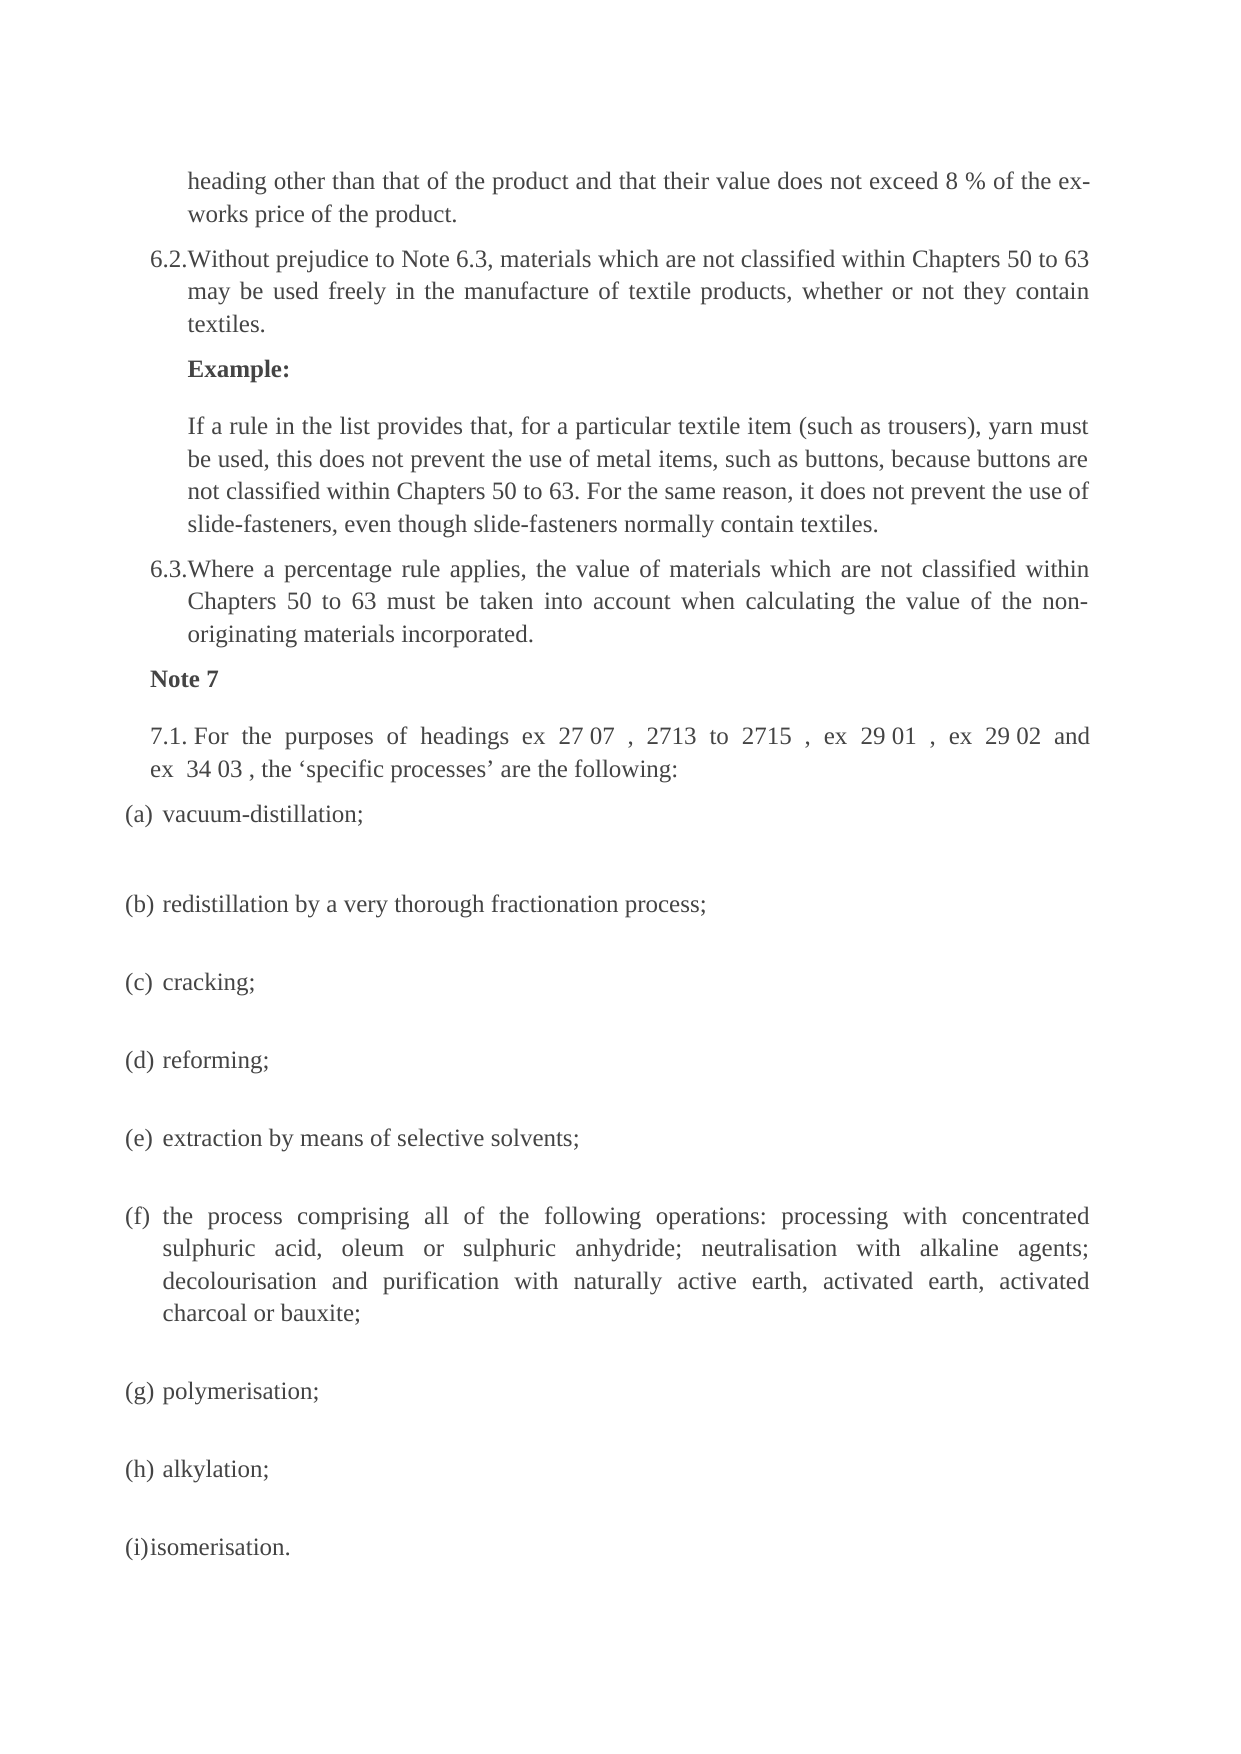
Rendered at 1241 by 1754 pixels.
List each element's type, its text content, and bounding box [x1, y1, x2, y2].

list vacuum-distillation; [125, 795, 1090, 827]
list isomerisation. [125, 1529, 1090, 1561]
table_header 6.3. [150, 538, 187, 647]
list cracking; [125, 963, 1090, 996]
text Note 7 [150, 660, 1090, 692]
list alkylation; [125, 1451, 1090, 1483]
list extraction by means of selective solvents; [125, 1119, 1090, 1152]
table_header Without prejudice to Note 6.3, materials which are not classified within Chapters 50 to 63 may be used freely in the manufacture of textile products, whether or not they contain textiles. Example: If a rule in the list provides that, for a particular textile item (such as trousers), yarn must be used, this does not prevent the use of metal items, such as buttons, because buttons are not classified within Chapters 50 to 63. For the same reason, it does not prevent the use of slide-fasteners, even though slide-fasteners normally contain textiles. [188, 228, 1090, 537]
text 7.1. For the purposes of headings ex 27 07 , 2713 to 2715 , ex 29 01 , ex 29 02 and ex 34 03 , the ‘specific processes’ are the following: [150, 717, 1090, 782]
table_header Where a percentage rule applies, the value of materials which are not classified within Chapters 50 to 63 must be taken into account when calculating the value of the non-originating materials incorporated. [188, 538, 1090, 647]
table_header 6.1. [150, 150, 187, 227]
list reforming; [125, 1041, 1090, 1073]
list the process comprising all of the following operations: processing with concentrated sulphuric acid, oleum or sulphuric anhydride; neutralisation with alkaline agents; decolourisation and purification with naturally active earth, activated earth, activated charcoal or bauxite; [125, 1197, 1090, 1327]
list polymerisation; [125, 1373, 1090, 1405]
list redistillation by a very thorough fractionation process; [125, 885, 1090, 917]
table_header Where, in the list, reference is made to this Note, textile materials (with the exception of linings and interlinings), which do not satisfy the rule set out in the list in column 3 for the made-up product concerned, may be used, provided that they are classified in a heading other than that of the product and that their value does not exceed 8 % of the ex-works price of the product. [188, 150, 1090, 227]
table_header 6.2. [150, 228, 187, 537]
